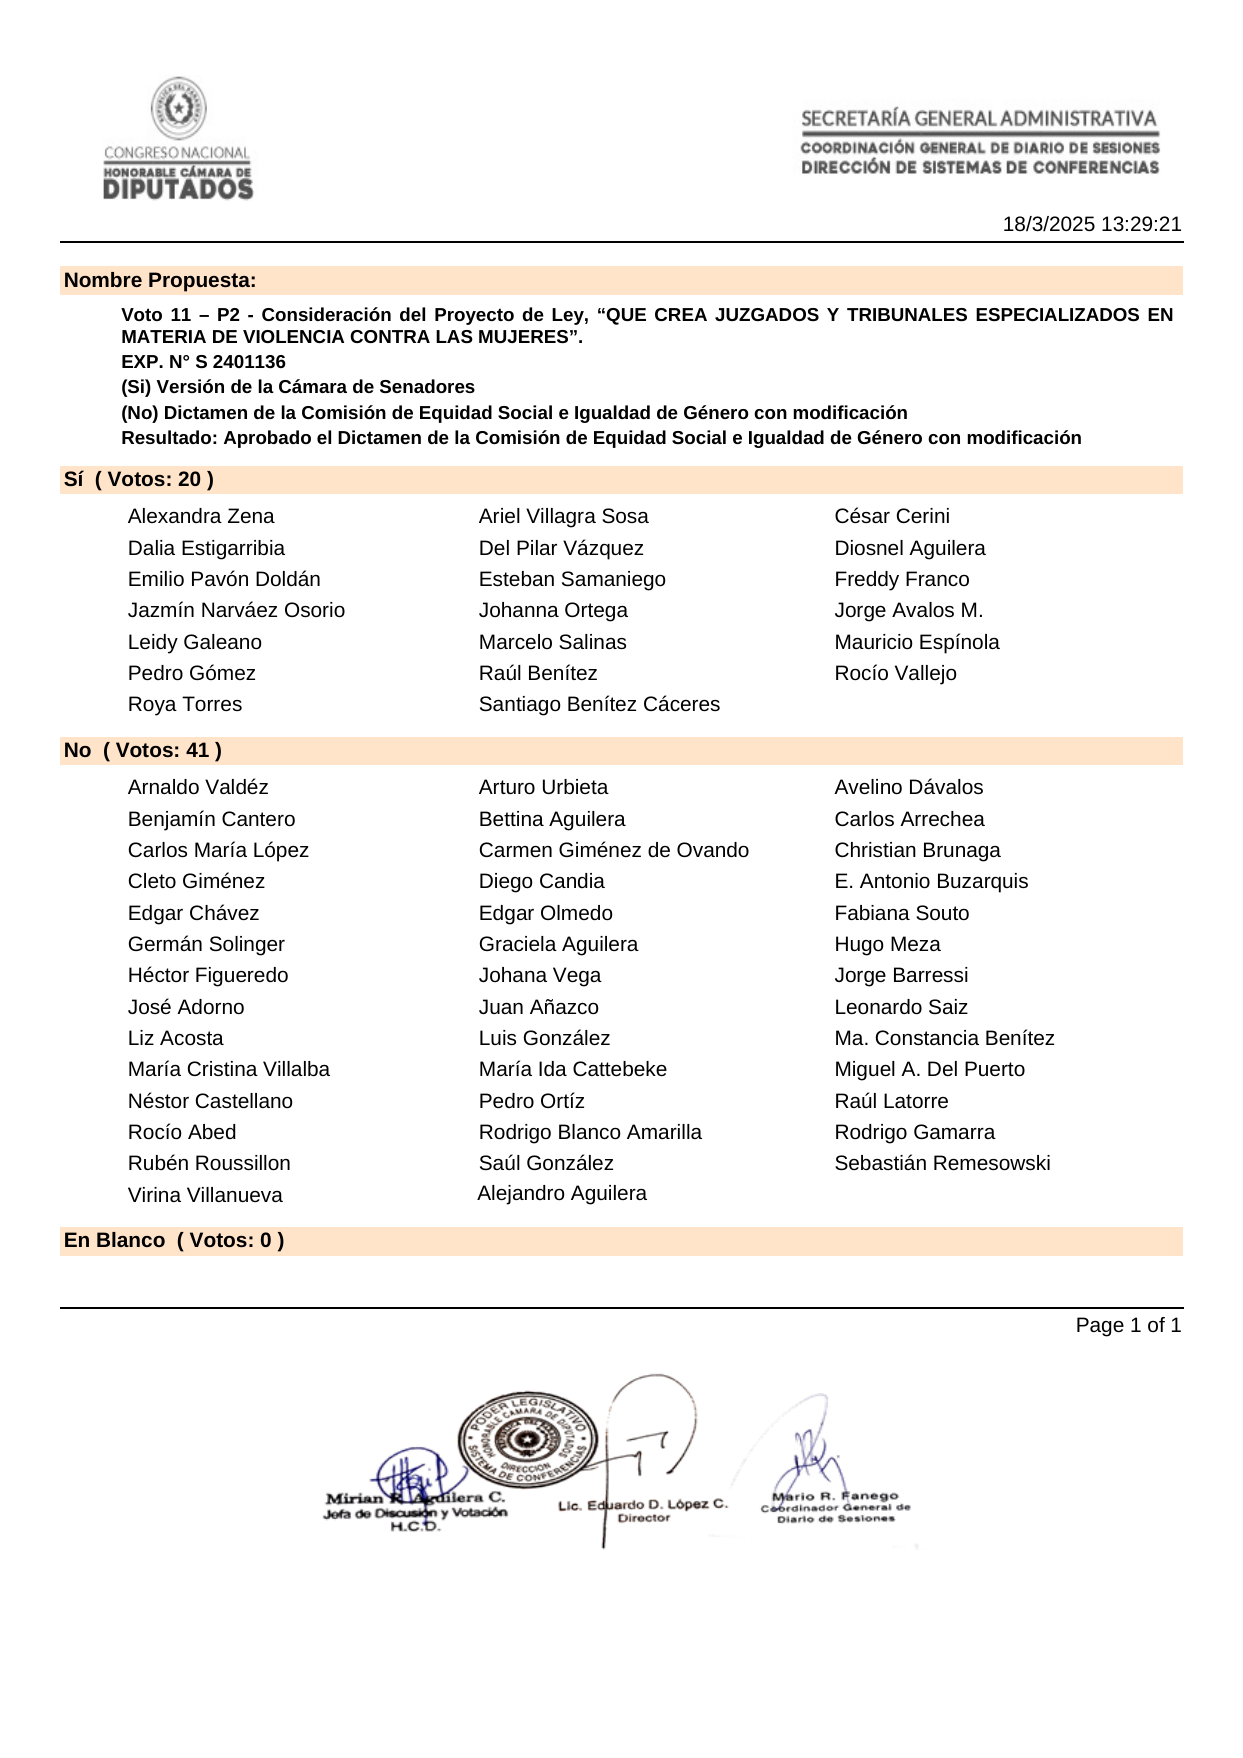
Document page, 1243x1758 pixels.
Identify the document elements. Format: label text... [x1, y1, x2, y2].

table_cell [1168, 503, 1183, 737]
table_cell [815, 1279, 831, 1307]
table_cell Sí ( Votos: 20 ) [60, 466, 1183, 494]
table_cell Carlos María López [125, 837, 462, 865]
table_cell Bettina Aguilera [476, 805, 815, 834]
table_cell Alexandra Zena [125, 503, 462, 532]
table_cell Johanna Ortega [476, 597, 815, 626]
table_cell Arnaldo Valdéz [125, 774, 462, 802]
table_cell Avelino Dávalos [831, 774, 1168, 802]
table_cell No ( Votos: 41 ) [60, 737, 1183, 765]
table_cell Rodrigo Blanco Amarilla [476, 1119, 815, 1147]
table_cell María Ida Cattebeke [476, 1056, 815, 1084]
table_cell [831, 688, 1168, 737]
table_cell Jorge Avalos M. [831, 597, 1168, 626]
table_cell [60, 765, 1183, 774]
table_cell [476, 720, 815, 737]
table_cell Dalia Estigarribia [125, 534, 462, 563]
table_cell Diosnel Aguilera [831, 534, 1168, 563]
table_cell Sebastián Remesowski [831, 1150, 1168, 1179]
table_cell [1184, 629, 1189, 657]
table_cell [1184, 534, 1189, 563]
table_cell [1184, 765, 1189, 774]
table_cell [831, 1279, 1168, 1307]
table_cell [1184, 245, 1189, 266]
table_cell Juan Añazco [476, 993, 815, 1022]
table_cell [462, 1279, 476, 1307]
table_cell [1184, 1150, 1189, 1179]
table_cell [1184, 1311, 1189, 1346]
table_header [60, 207, 649, 241]
table_cell [1168, 774, 1183, 1227]
table_cell [1184, 868, 1189, 896]
table_cell [1184, 1056, 1189, 1084]
table_header [1184, 207, 1189, 241]
table_cell [476, 1279, 815, 1307]
table_cell [1184, 1227, 1189, 1256]
table_cell Santiago Benítez Cáceres [476, 691, 815, 720]
table_cell Jorge Barressi [831, 962, 1168, 991]
table_cell [60, 1311, 827, 1346]
table_cell Saúl González [476, 1150, 815, 1179]
table_cell [1184, 805, 1189, 834]
table_cell Ma. Constancia Benítez [831, 1025, 1168, 1053]
table_cell Liz Acosta [125, 1025, 462, 1053]
table_cell [815, 774, 831, 1227]
table_cell E. Antonio Buzarquis [831, 868, 1168, 896]
table_cell Edgar Chávez [125, 899, 462, 928]
table_cell [1184, 774, 1189, 802]
table_cell [1184, 737, 1189, 765]
table_cell [462, 774, 476, 1227]
table_cell [1184, 1025, 1189, 1053]
table_cell [1184, 993, 1189, 1022]
table_cell [60, 1279, 124, 1307]
table_cell Fabiana Souto [831, 899, 1168, 928]
table_cell César Cerini [831, 503, 1168, 532]
table_cell [60, 774, 124, 1227]
table_cell Carlos Arrechea [831, 805, 1168, 834]
table_cell [1184, 266, 1189, 295]
table_cell [125, 720, 462, 737]
table_cell [125, 1279, 462, 1307]
table_header 18/3/2025 13:29:21 [649, 207, 1183, 241]
table_cell Roya Torres [125, 691, 462, 720]
table_cell Alejandro Aguilera [476, 1179, 815, 1227]
table_cell [462, 503, 476, 737]
table_cell Pedro Gómez [125, 660, 462, 688]
table_cell [1184, 931, 1189, 959]
table_cell [60, 245, 1183, 266]
table_cell Rocío Vallejo [831, 660, 1168, 688]
table_cell Pedro Ortíz [476, 1088, 815, 1116]
table_cell [118, 449, 1178, 466]
table_cell Benjamín Cantero [125, 805, 462, 834]
table_cell [1184, 720, 1189, 737]
table_cell Leonardo Saiz [831, 993, 1168, 1022]
table_cell Miguel A. Del Puerto [831, 1056, 1168, 1084]
table_cell Emilio Pavón Doldán [125, 566, 462, 594]
table_cell [1184, 566, 1189, 594]
table_cell [1184, 495, 1189, 503]
table_cell [1184, 1256, 1189, 1278]
table_cell [60, 503, 124, 737]
table_cell Graciela Aguilera [476, 931, 815, 959]
table_cell [1184, 1119, 1189, 1147]
table_cell Hugo Meza [831, 931, 1168, 959]
table_cell Rocío Abed [125, 1119, 462, 1147]
table_cell Raúl Latorre [831, 1088, 1168, 1116]
table_cell Arturo Urbieta [476, 774, 815, 802]
table_cell [1184, 899, 1189, 928]
table_cell [815, 503, 831, 737]
table_cell [1184, 503, 1189, 532]
table_cell Edgar Olmedo [476, 899, 815, 928]
table_cell Virina Villanueva [125, 1181, 462, 1210]
table_cell María Cristina Villalba [125, 1056, 462, 1084]
table_cell [60, 295, 1183, 301]
table_cell [831, 1179, 1168, 1227]
table_cell [1184, 837, 1189, 865]
table_cell Diego Candia [476, 868, 815, 896]
table_cell Germán Solinger [125, 931, 462, 959]
table_cell [1184, 597, 1189, 626]
table_cell Raúl Benítez [476, 660, 815, 688]
table_cell Néstor Castellano [125, 1088, 462, 1116]
table_cell Freddy Franco [831, 566, 1168, 594]
table_cell [1184, 1088, 1189, 1116]
table_cell [1184, 1279, 1189, 1307]
table_cell Page 1 of 1 [827, 1311, 1183, 1346]
table_cell En Blanco ( Votos: 0 ) [60, 1227, 1183, 1256]
table_cell [125, 1210, 462, 1227]
table_cell Voto 11 – P2 - Consideración del Proyecto de Ley, “QUE CREA JUZGADOS Y TRIBUNALES ESPECIALIZADOS EN MATERIA DE VIOLENCIA CONTRA LAS MUJERES”. EXP. N° S 2401136 (Si) Versión de la Cámara de Senadores (No) Dictamen de la Comisión de Equidad Social e Igualdad de Género con modificación Resultado: Aprobado el Dictamen de la Comisión de Equidad Social e Igualdad de Género con modificación [118, 301, 1178, 449]
table_cell Carmen Giménez de Ovando [476, 837, 815, 865]
table_cell [1184, 691, 1189, 720]
table_cell Marcelo Salinas [476, 629, 815, 657]
table_cell Héctor Figueredo [125, 962, 462, 991]
table_cell Mauricio Espínola [831, 629, 1168, 657]
table_cell [1178, 301, 1189, 466]
table_cell Del Pilar Vázquez [476, 534, 815, 563]
table_cell [60, 301, 118, 466]
table_cell Leidy Galeano [125, 629, 462, 657]
table_cell [1184, 962, 1189, 991]
table_cell [1184, 1210, 1189, 1227]
table_cell Jazmín Narváez Osorio [125, 597, 462, 626]
table_cell [1184, 660, 1189, 688]
table_cell [1184, 466, 1189, 494]
table_cell Cleto Giménez [125, 868, 462, 896]
table_cell José Adorno [125, 993, 462, 1022]
table_cell Nombre Propuesta: [60, 266, 1183, 295]
table_cell [1168, 1279, 1183, 1307]
table_cell Luis González [476, 1025, 815, 1053]
table_cell Ariel Villagra Sosa [476, 503, 815, 532]
table_cell Rodrigo Gamarra [831, 1119, 1168, 1147]
table_cell Esteban Samaniego [476, 566, 815, 594]
table_cell Christian Brunaga [831, 837, 1168, 865]
table_cell [60, 1256, 1183, 1278]
table_cell Johana Vega [476, 962, 815, 991]
table_cell Rubén Roussillon [125, 1150, 462, 1179]
table_cell [60, 495, 1183, 503]
table_cell [1184, 1181, 1189, 1210]
